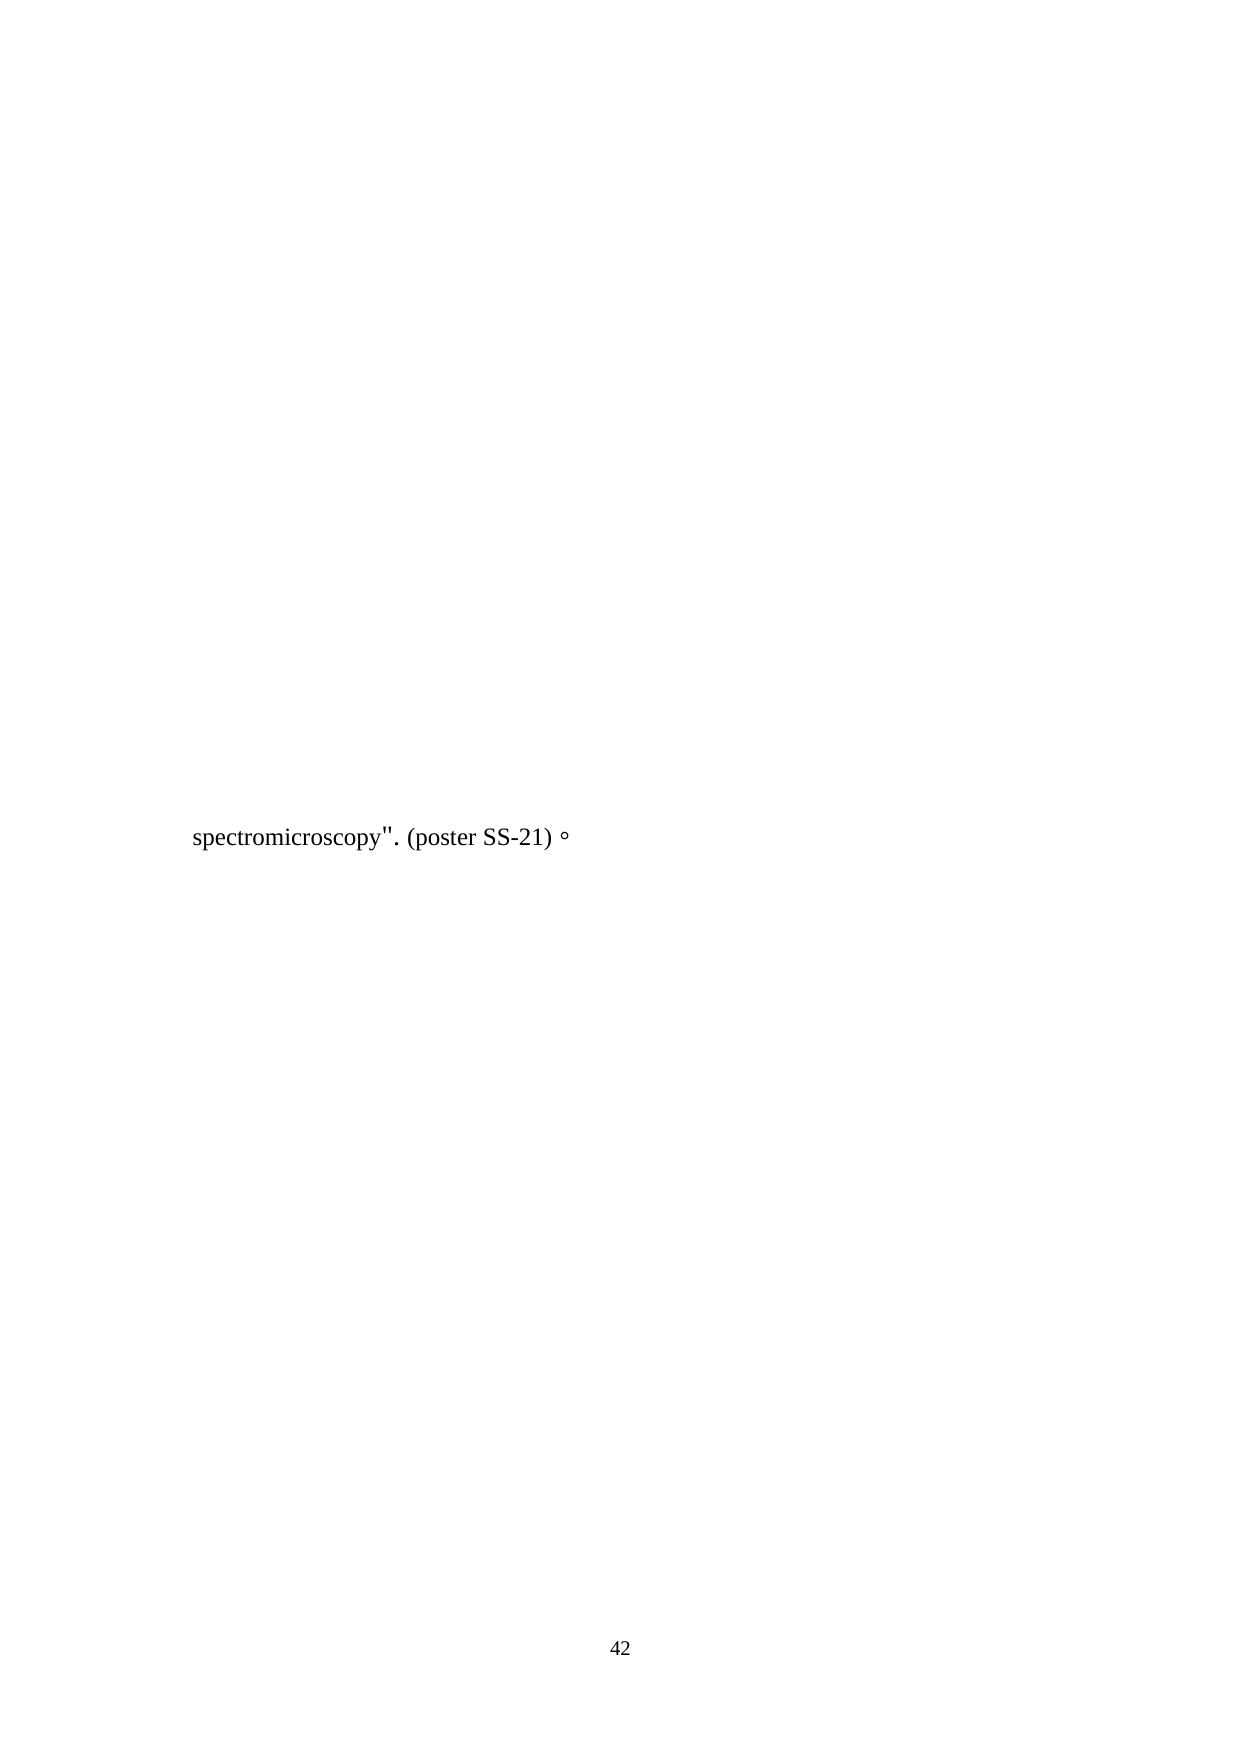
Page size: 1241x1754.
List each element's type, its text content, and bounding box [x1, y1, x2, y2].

text spectromicroscopy". (poster SS-21)。 [155, 816, 1122, 852]
